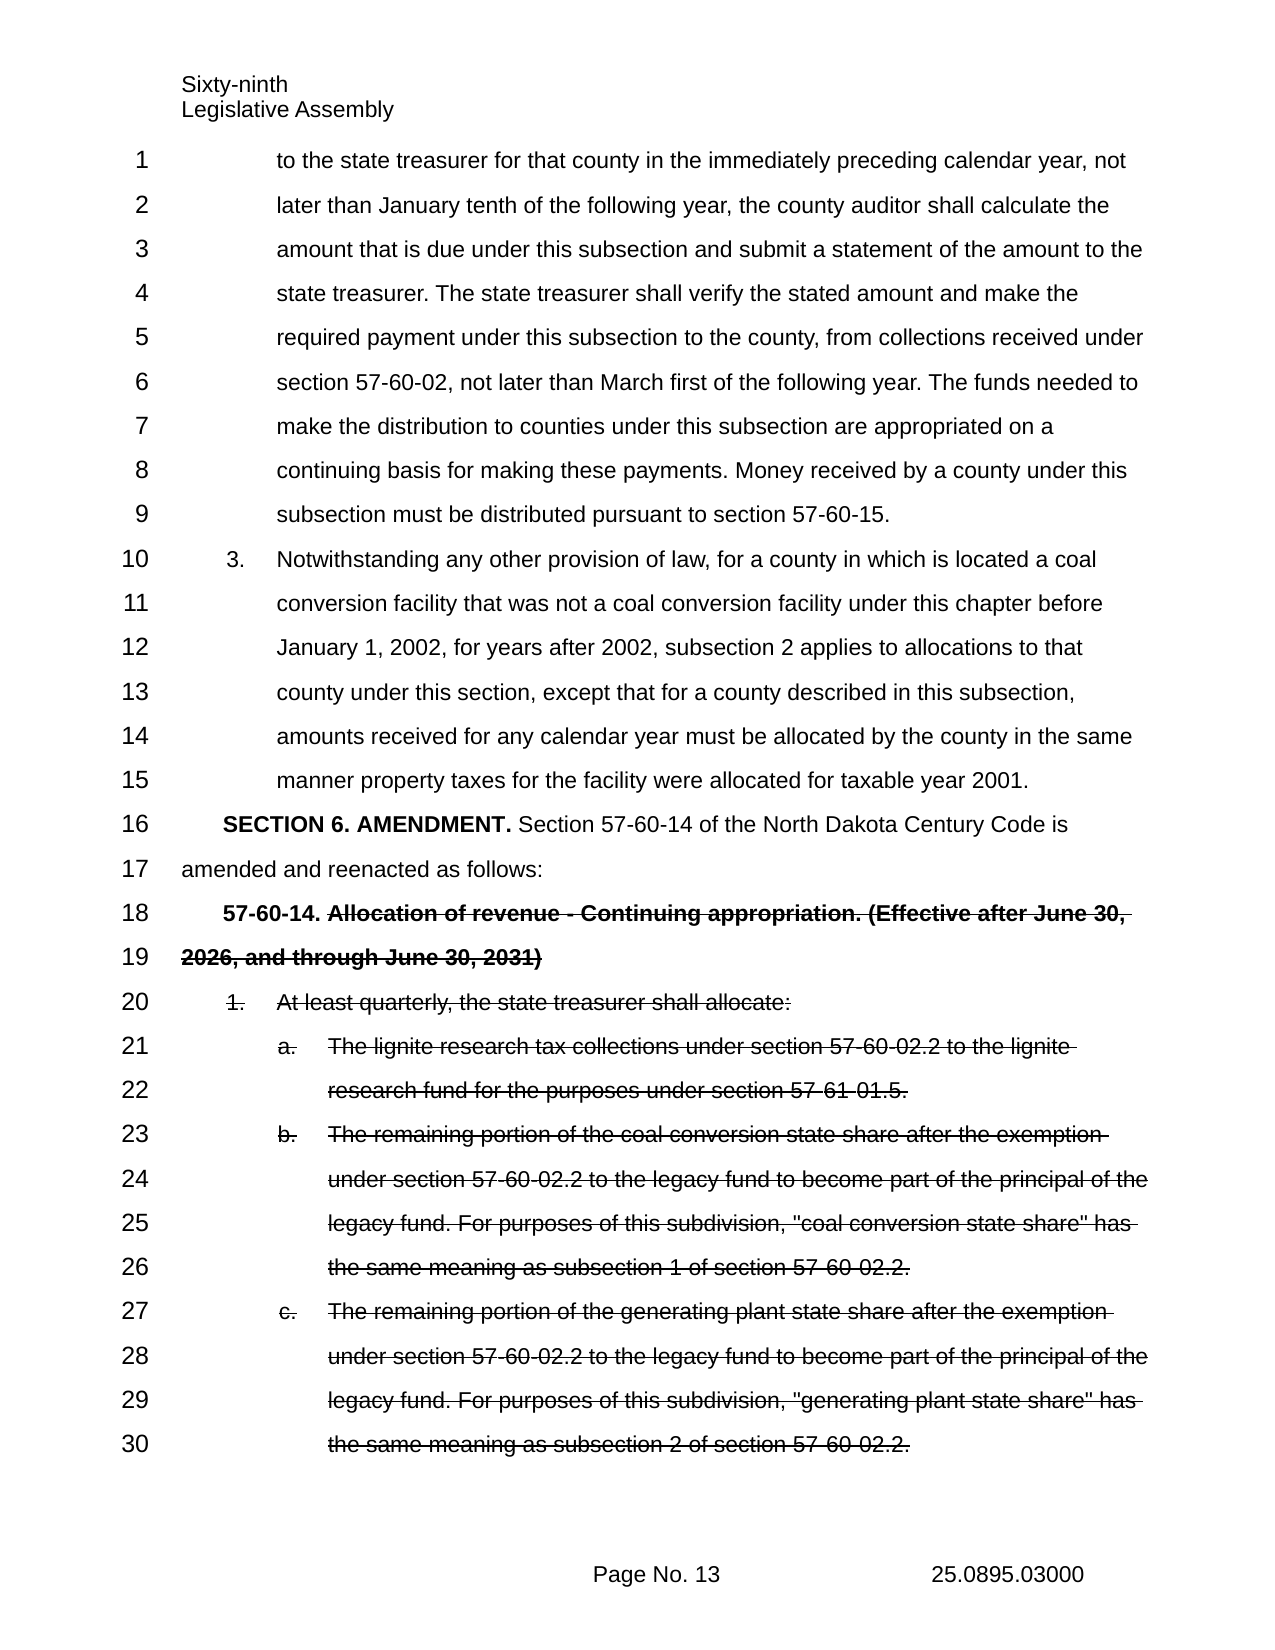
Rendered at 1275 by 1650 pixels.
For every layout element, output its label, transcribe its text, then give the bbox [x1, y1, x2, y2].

text 3. Notwithstanding any other provision of law, for a county in which is located a coal conversion facility that was not a coal conversion facility under this chapter before January 1, 2002, for years after 2002, subsection 2 applies to allocations to that county under this section, except that for a county described in this subsection, amounts received for any calendar year must be allocated by the county in the same manner property taxes for the facility were allocated for taxable year 2001. [181, 532, 1154, 797]
text SECTION 6. AMENDMENT. Section 57‑60‑14 of the North Dakota Century Code is amended and reenacted as follows: [181, 797, 1154, 886]
text b. The remaining portion of the coal conversion state share after the exemption under section 57‑60‑02.2 to the legacy fund to become part of the principal of the legacy fund. For purposes of this subdivision, "coal conversion state share" has the same meaning as subsection 1 of section 57‑60‑02.2. [181, 1107, 1154, 1284]
text 1. At least quarterly, the state treasurer shall allocate: [181, 974, 1154, 1019]
text a. The lignite research tax collections under section 57‑60‑02.2 to the lignite research fund for the purposes under section 57‑61‑01.5. [181, 1019, 1154, 1107]
text to the state treasurer for that county in the immediately preceding calendar year, not later than January tenth of the following year, the county auditor shall calculate the amount that is due under this subsection and submit a statement of the amount to the state treasurer. The state treasurer shall verify the stated amount and make the required payment under this subsection to the county, from collections received under section 57‑60‑02, not later than March first of the following year. The funds needed to make the distribution to counties under this subsection are appropriated on a continuing basis for making these payments. Money received by a county under this subsection must be distributed pursuant to section 57‑60‑15. [181, 133, 1154, 532]
text c. The remaining portion of the generating plant state share after the exemption under section 57‑60‑02.2 to the legacy fund to become part of the principal of the legacy fund. For purposes of this subdivision, "generating plant state share" has the same meaning as subsection 2 of section 57‑60‑02.2. [181, 1284, 1154, 1461]
subtitle 57‑60‑14. Allocation of revenue ‑ Continuing appropriation. (Effective after June 30, 2026, and through June 30, 2031) [181, 886, 1154, 974]
